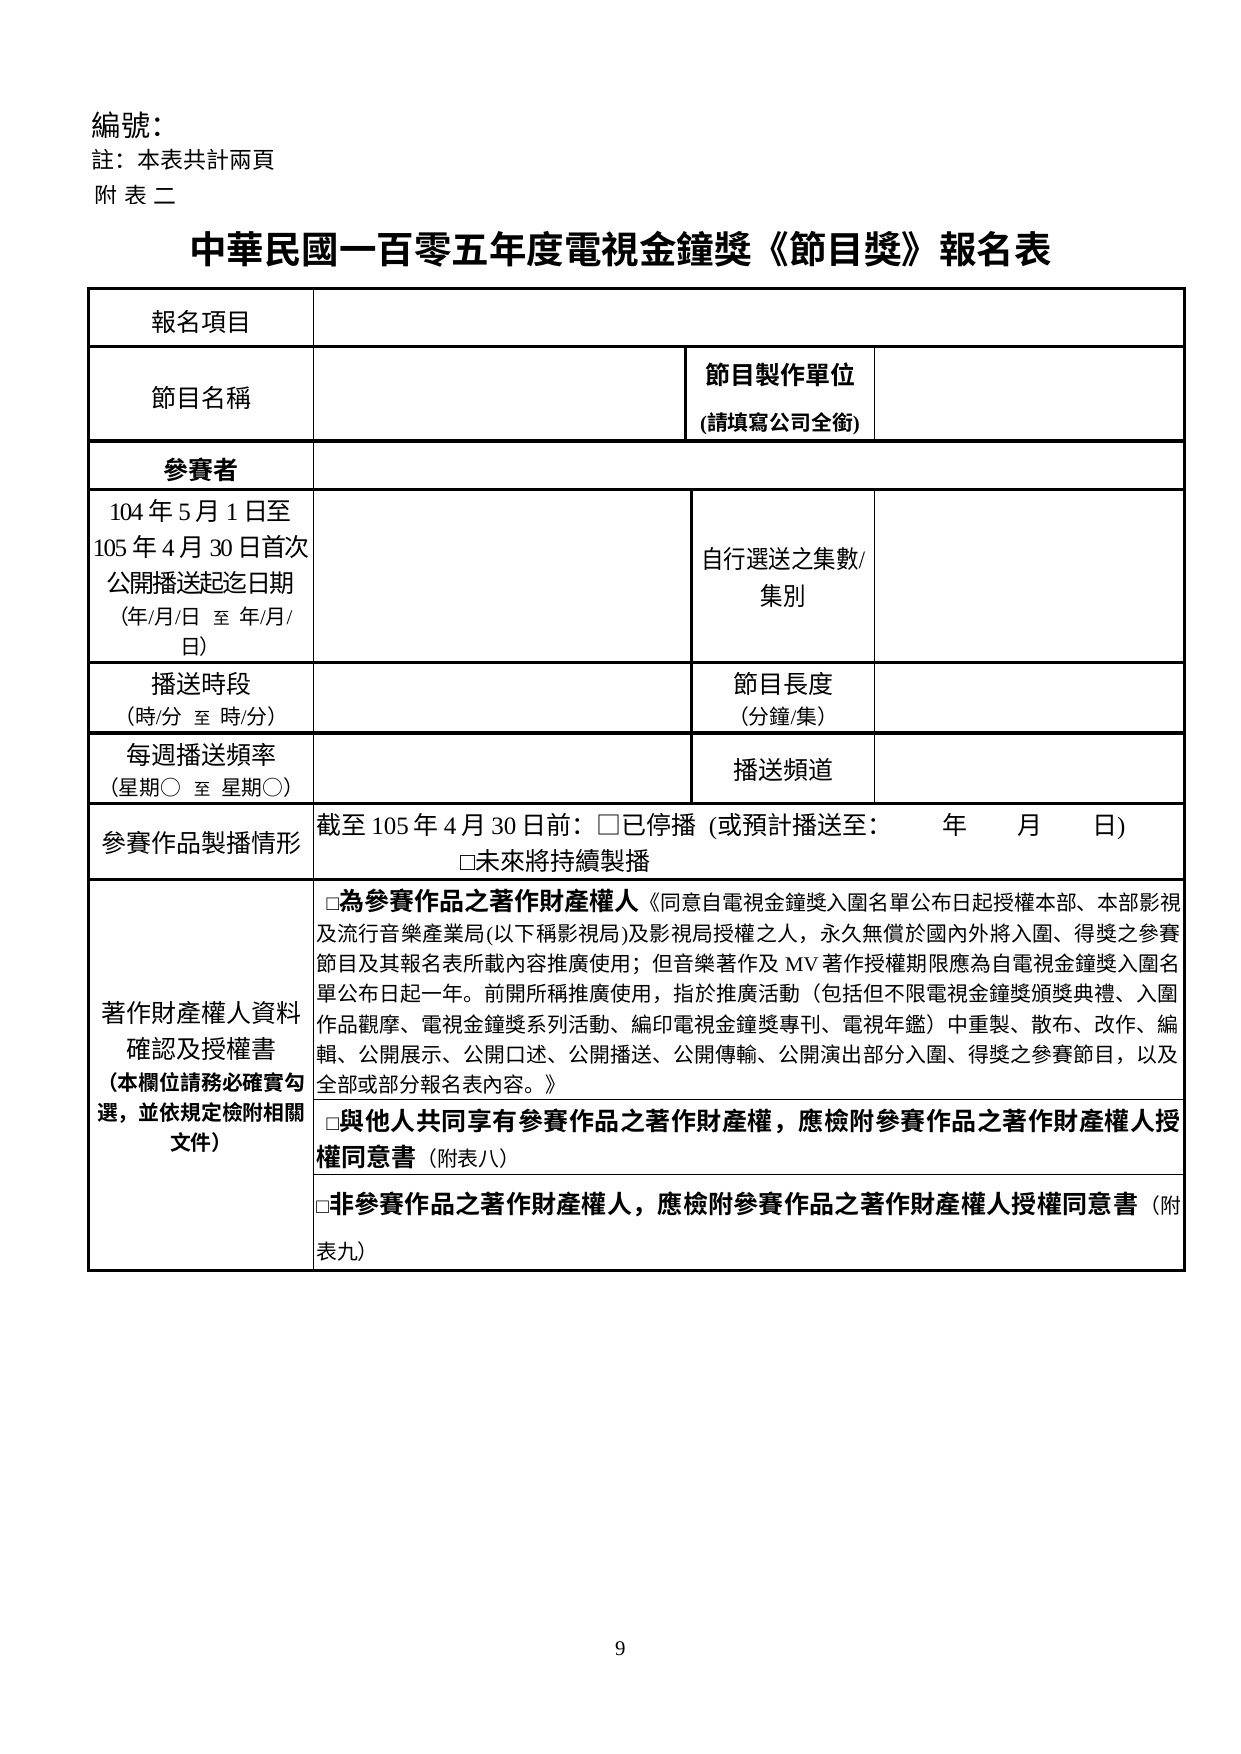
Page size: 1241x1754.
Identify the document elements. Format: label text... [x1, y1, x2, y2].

table_cell 參賽作品製播情形 [90, 805, 313, 878]
table_cell 自行選送之集數/集別 [693, 491, 874, 661]
table_cell [314, 348, 684, 439]
text [89, 175, 182, 212]
text 附表二 [94, 178, 176, 203]
table_cell □與他人共同享有參賽作品之著作財產權，應檢附參賽作品之著作財產權人授權同意書（附表八） [314, 1100, 1183, 1174]
table_cell 節目製作單位 (請填寫公司全銜) [687, 348, 874, 439]
table_cell [875, 735, 1183, 802]
table_cell 參賽者 [90, 443, 313, 488]
table_header 編號： 註：本表共計兩頁 [89, 112, 317, 174]
table_cell [875, 664, 1183, 731]
table_cell 節目名稱 [90, 348, 313, 439]
table_cell [875, 348, 1183, 439]
table_cell [314, 664, 690, 731]
table_cell 播送時段 （時/分 至 時/分） [90, 664, 313, 731]
table_cell [314, 735, 690, 802]
table_cell [314, 443, 1183, 488]
table_cell 每週播送頻率 （星期○ 至 星期○） [90, 735, 313, 802]
table_cell □非參賽作品之著作財產權人，應檢附參賽作品之著作財產權人授權同意書（附表九） [314, 1175, 1183, 1269]
table_cell 著作財產權人資料確認及授權書 （本欄位請務必確實勾選，並依規定檢附相關文件） [90, 881, 313, 1269]
table_cell 播送頻道 [693, 735, 874, 802]
table_cell □為參賽作品之著作財產權人《同意自電視金鐘獎入圍名單公布日起授權本部、本部影視及流行音樂產業局(以下稱影視局)及影視局授權之人，永久無償於國內外將入圍、得獎之參賽節目及其報名表所載內容推廣使用；但音樂著作及MV著作授權期限應為自電視金鐘獎入圍名單公布日起一年。前開所稱推廣使用，指於推廣活動（包括但不限電視金鐘獎頒獎典禮、入圍作品觀摩、電視金鐘獎系列活動、編印電視金鐘獎專刊、電視年鑑）中重製、散布、改作、編輯、公開展示、公開口述、公開播送、公開傳輸、公開演出部分入圍、得獎之參賽節目，以及全部或部分報名表內容。》 [314, 881, 1183, 1098]
table_cell [875, 491, 1183, 661]
table_header 報名項目 [90, 290, 313, 344]
table_cell 104年5月1日至105年4月30日首次公開播送起迄日期 （年/月/日 至 年/月/日） [90, 491, 313, 661]
table_cell 截至105年4月30日前：□已停播 (或預計播送至： 年 月 日) □未來將持續製播 [314, 805, 1183, 878]
text 中華民國一百零五年度電視金鐘獎《節目獎》報名表 [89, 220, 1152, 274]
table_cell [314, 491, 690, 661]
table_cell 節目長度 （分鐘/集） [693, 664, 874, 731]
table_header [314, 290, 1183, 344]
